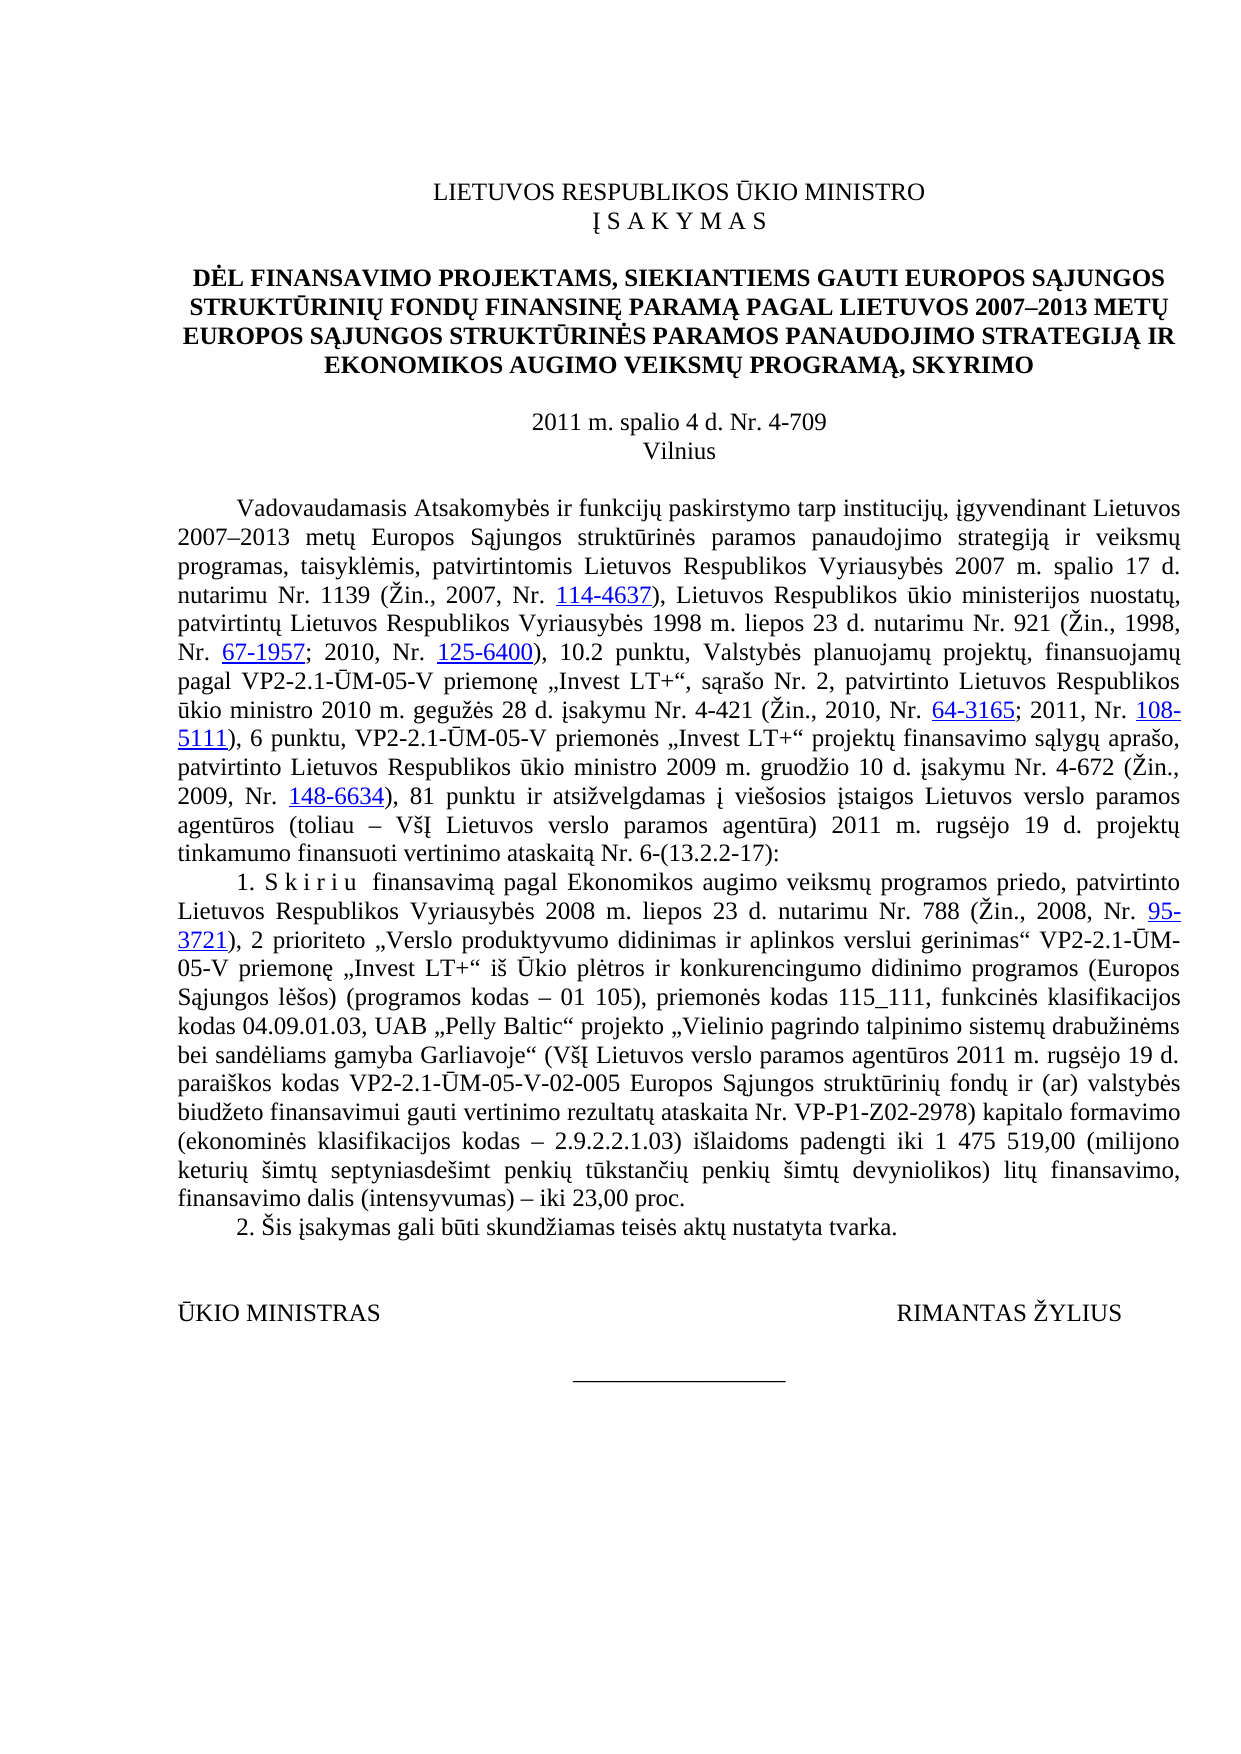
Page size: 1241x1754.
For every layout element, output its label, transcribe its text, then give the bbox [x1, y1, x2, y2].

text Vilnius [177, 436, 1181, 465]
text ĮSAKYMAS [177, 206, 1181, 235]
text 2011 m. spalio 4 d. Nr. 4-709 [177, 407, 1181, 436]
text 1. Skiriu finansavimą pagal Ekonomikos augimo veiksmų programos priedo, patvirtinto Lietuvos Respublikos Vyriausybės 2008 m. liepos 23 d. nutarimu Nr. 788 (Žin., 2008, Nr. 95-3721), 2 prioriteto „Verslo produktyvumo didinimas ir aplinkos verslui gerinimas“ VP2-2.1-ŪM-05-V priemonę „Invest LT+“ iš Ūkio plėtros ir konkurencingumo didinimo programos (Europos Sąjungos lėšos) (programos kodas – 01 105), priemonės kodas 115_111, funkcinės klasifikacijos kodas 04.09.01.03, UAB „Pelly Baltic“ projekto „Vielinio pagrindo talpinimo sistemų drabužinėms bei sandėliams gamyba Garliavoje“ (VšĮ Lietuvos verslo paramos agentūros 2011 m. rugsėjo 19 d. paraiškos kodas VP2-2.1-ŪM-05-V-02-005 Europos Sąjungos struktūrinių fondų ir (ar) valstybės biudžeto finansavimui gauti vertinimo rezultatų ataskaita Nr. VP-P1-Z02-2978) kapitalo formavimo (ekonominės klasifikacijos kodas – 2.9.2.2.1.03) išlaidoms padengti iki 1 475 519,00 (milijono keturių šimtų septyniasdešimt penkių tūkstančių penkių šimtų devyniolikos) litų finansavimo, finansavimo dalis (intensyvumas) – iki 23,00 proc. [177, 867, 1181, 1212]
text LIETUVOS RESPUBLIKOS ŪKIO MINISTRO [177, 177, 1181, 206]
text Vadovaudamasis Atsakomybės ir funkcijų paskirstymo tarp institucijų, įgyvendinant Lietuvos 2007–2013 metų Europos Sąjungos struktūrinės paramos panaudojimo strategiją ir veiksmų programas, taisyklėmis, patvirtintomis Lietuvos Respublikos Vyriausybės 2007 m. spalio 17 d. nutarimu Nr. 1139 (Žin., 2007, Nr. 114-4637), Lietuvos Respublikos ūkio ministerijos nuostatų, patvirtintų Lietuvos Respublikos Vyriausybės 1998 m. liepos 23 d. nutarimu Nr. 921 (Žin., 1998, Nr. 67-1957; 2010, Nr. 125-6400), 10.2 punktu, Valstybės planuojamų projektų, finansuojamų pagal VP2-2.1-ŪM-05-V priemonę „Invest LT+“, sąrašo Nr. 2, patvirtinto Lietuvos Respublikos ūkio ministro 2010 m. gegužės 28 d. įsakymu Nr. 4-421 (Žin., 2010, Nr. 64-3165; 2011, Nr. 108-5111), 6 punktu, VP2-2.1-ŪM-05-V priemonės „Invest LT+“ projektų finansavimo sąlygų aprašo, patvirtinto Lietuvos Respublikos ūkio ministro 2009 m. gruodžio 10 d. įsakymu Nr. 4-672 (Žin., 2009, Nr. 148-6634), 81 punktu ir atsižvelgdamas į viešosios įstaigos Lietuvos verslo paramos agentūros (toliau – VšĮ Lietuvos verslo paramos agentūra) 2011 m. rugsėjo 19 d. projektų tinkamumo finansuoti vertinimo ataskaitą Nr. 6-(13.2.2-17): [177, 493, 1181, 867]
text Ūkio ministras Rimantas Žylius [177, 1298, 1181, 1327]
text _________________ [177, 1356, 1181, 1385]
text DĖL finansavimo projektams, siekiantiems gauti europos sąjungos struktūrinių fondų finansinę paramą PAGAL LIETUVOS 2007–2013 METŲ eUROPOS SĄJUNGOS STRUKTŪRINĖS PARAMOS PANAUDOJIMO STRATEGIJĄ IR EKONOMIKOS AUGIMO VEIKSMŲ PROGRAMĄ, SKYRIMO [177, 263, 1181, 378]
text 2. Šis įsakymas gali būti skundžiamas teisės aktų nustatyta tvarka. [177, 1212, 1181, 1241]
